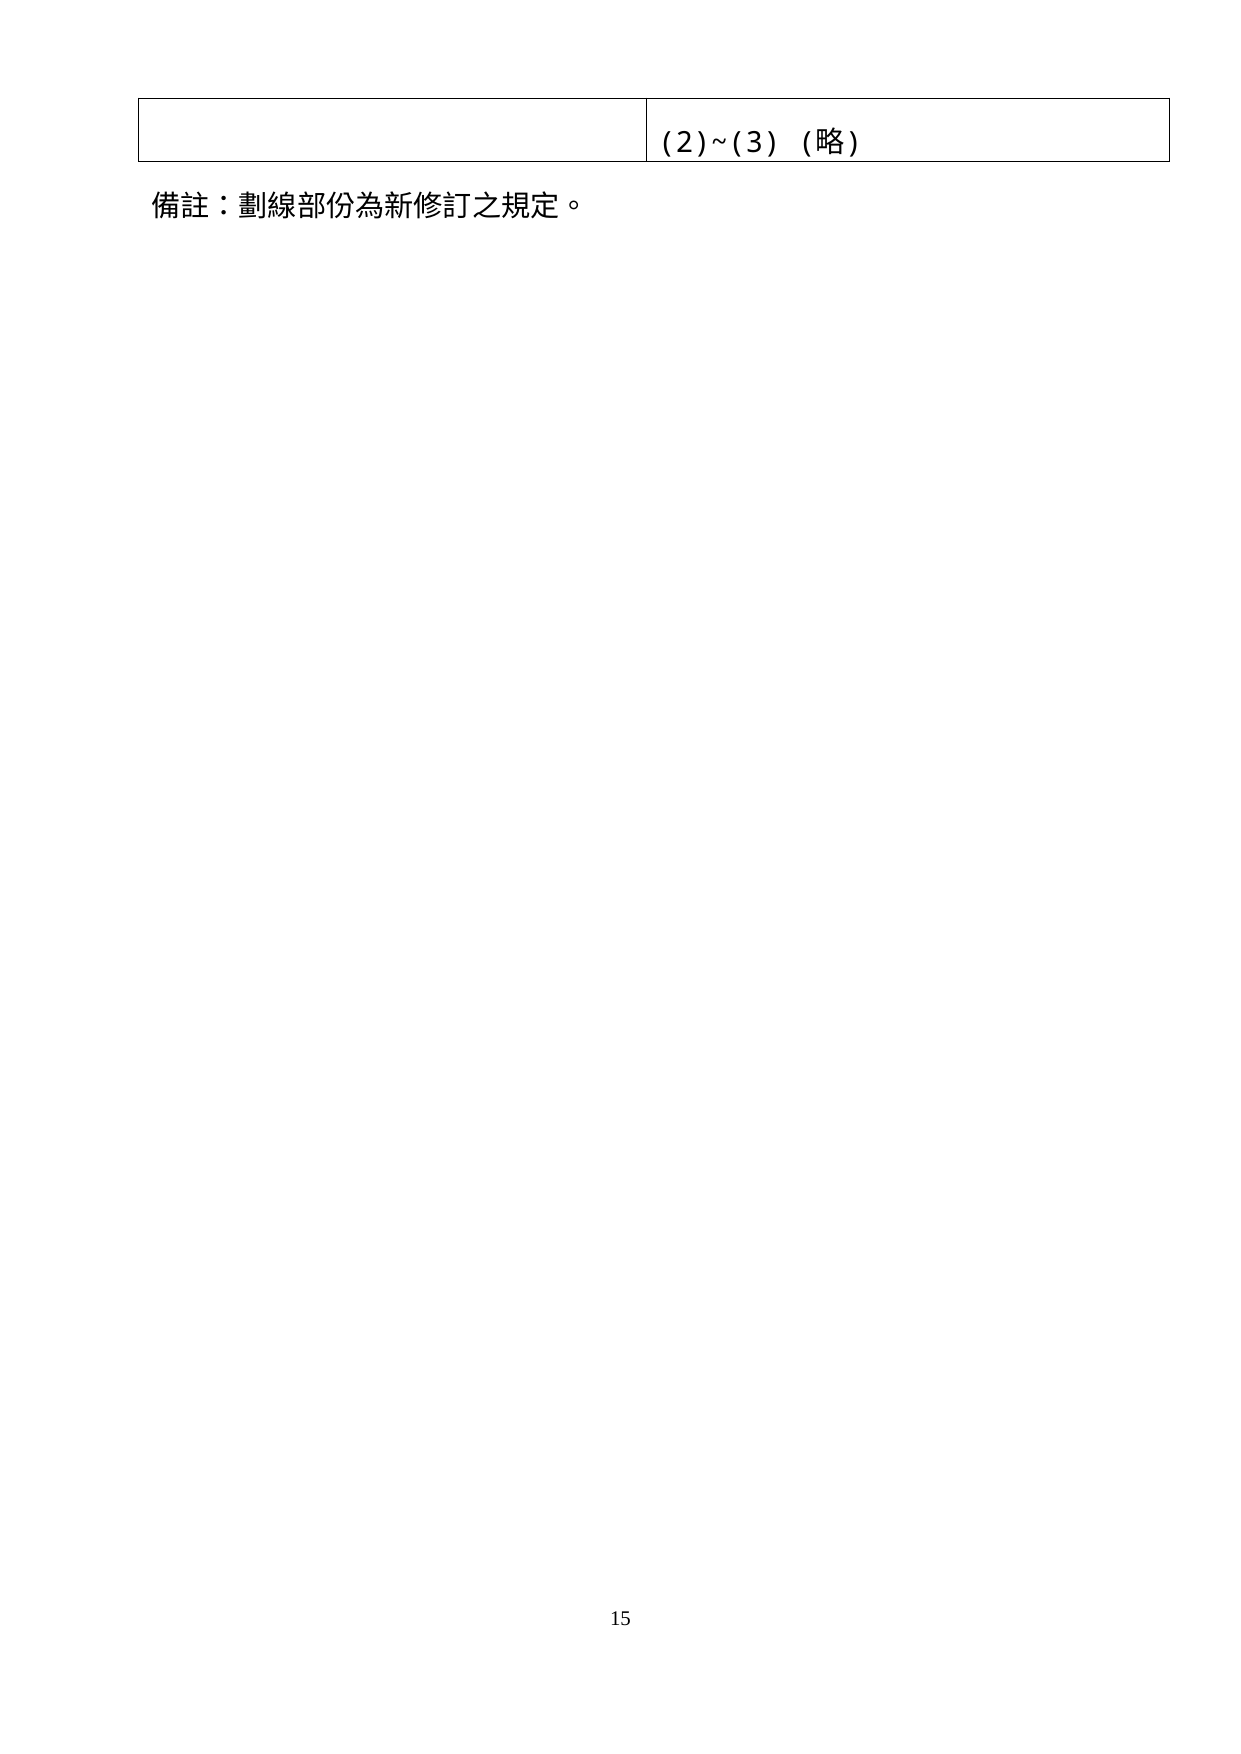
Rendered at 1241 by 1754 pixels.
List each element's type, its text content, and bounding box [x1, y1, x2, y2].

table_cell [139, 99, 646, 161]
text 備註：劃線部份為新修訂之規定。 [148, 162, 1092, 224]
table_cell (2)~(3) (略) [647, 99, 1169, 161]
